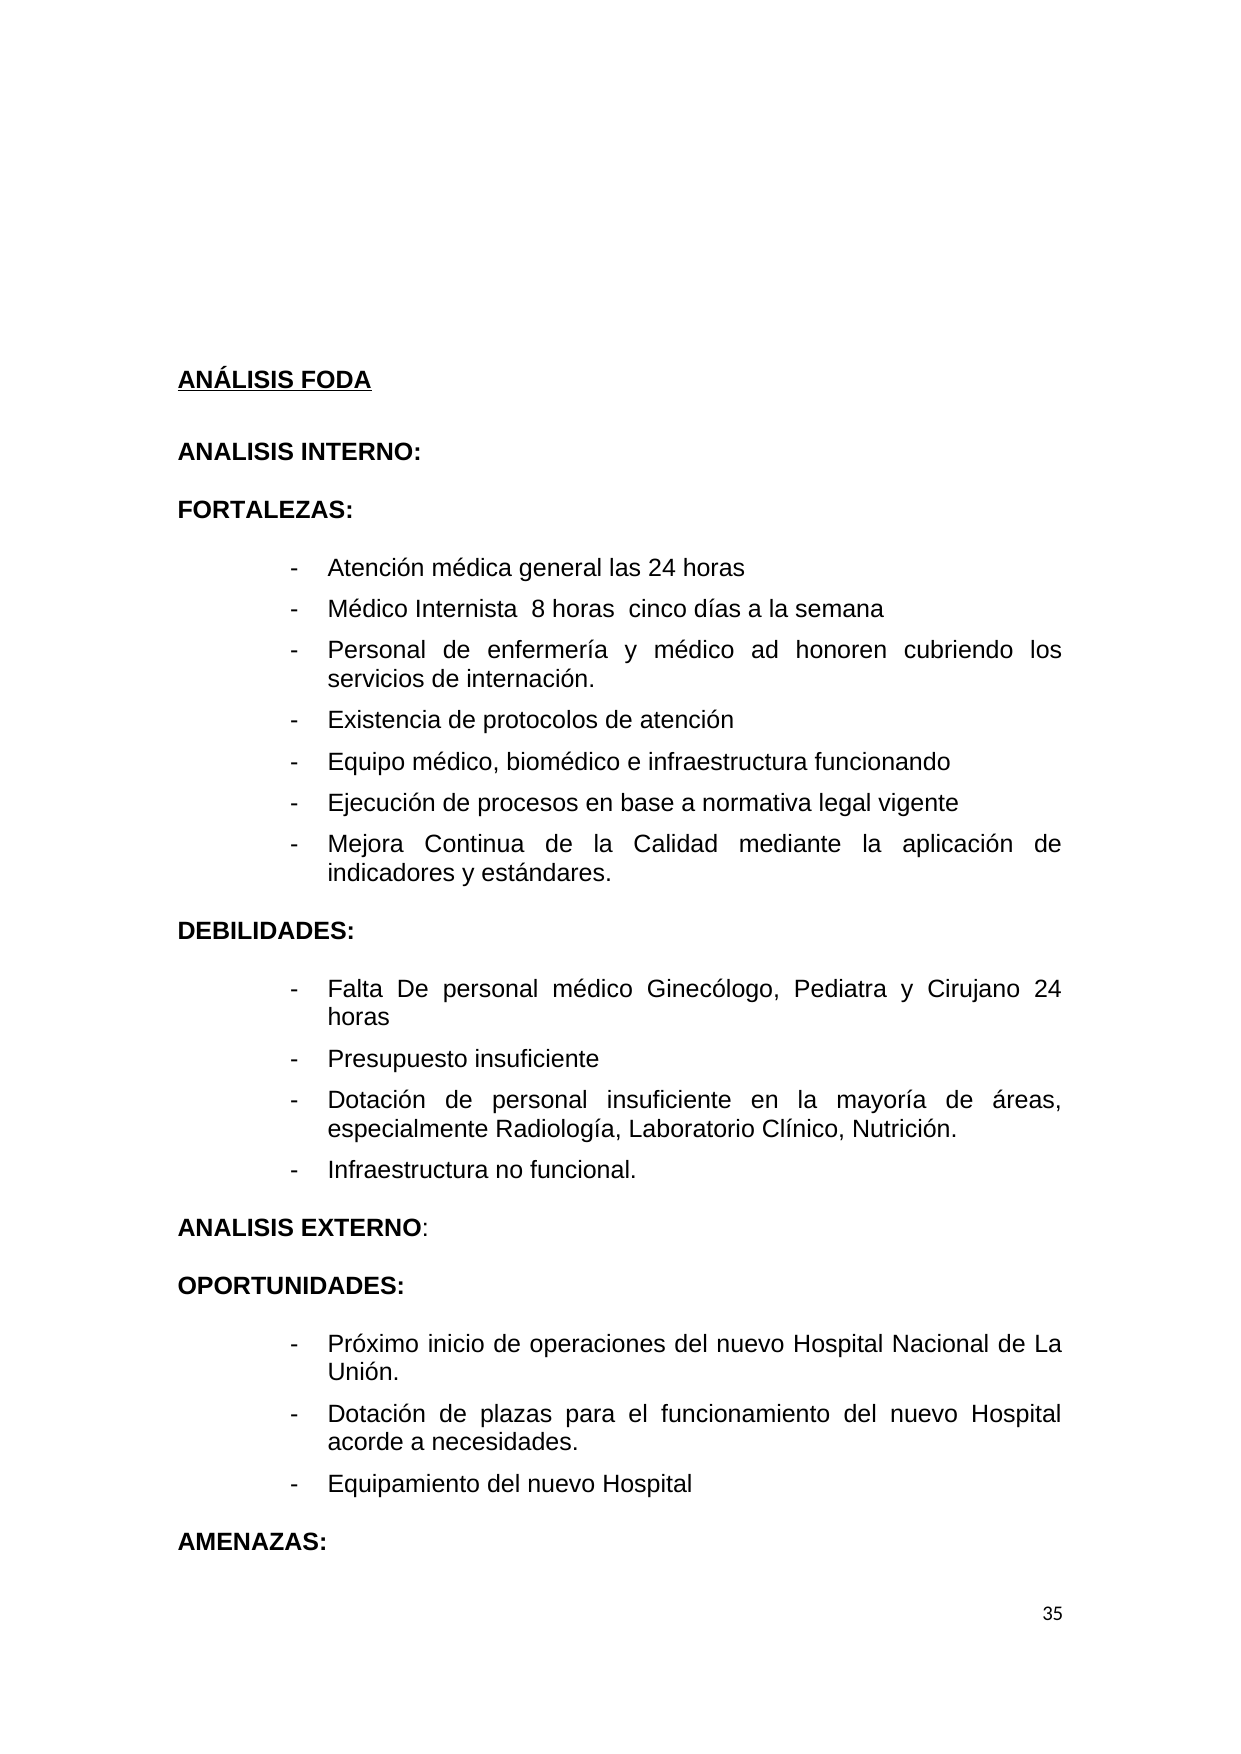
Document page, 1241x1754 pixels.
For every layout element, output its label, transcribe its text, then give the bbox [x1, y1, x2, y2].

list Falta De personal médico Ginecólogo, Pediatra y Cirujano 24 horas [290, 973, 1063, 1031]
list Mejora Continua de la Calidad mediante la aplicación de indicadores y estándares. [290, 829, 1063, 886]
text ANÁLISIS FODA [177, 364, 1063, 393]
list Dotación de personal insuficiente en la mayoría de áreas, especialmente Radiología, Laboratorio Clínico, Nutrición. [290, 1085, 1063, 1142]
list Presupuesto insuficiente [290, 1043, 1063, 1072]
text ANALISIS EXTERNO: [177, 1213, 1063, 1241]
text AMENAZAS: [177, 1526, 1063, 1555]
list Infraestructura no funcional. [290, 1155, 1063, 1183]
text FORTALEZAS: [177, 495, 1063, 523]
list Atención médica general las 24 horas [290, 553, 1063, 581]
list Equipo médico, biomédico e infraestructura funcionando [290, 746, 1063, 775]
list Médico Internista 8 horas cinco días a la semana [290, 594, 1063, 623]
list Dotación de plazas para el funcionamiento del nuevo Hospital acorde a necesidades. [290, 1398, 1063, 1456]
text DEBILIDADES: [177, 916, 1063, 944]
list Próximo inicio de operaciones del nuevo Hospital Nacional de La Unión. [290, 1328, 1063, 1386]
text ANALISIS INTERNO: [177, 437, 1063, 466]
list Existencia de protocolos de atención [290, 705, 1063, 734]
text OPORTUNIDADES: [177, 1271, 1063, 1299]
list Ejecución de procesos en base a normativa legal vigente [290, 788, 1063, 816]
list Equipamiento del nuevo Hospital [290, 1468, 1063, 1497]
list Personal de enfermería y médico ad honoren cubriendo los servicios de internación. [290, 635, 1063, 693]
